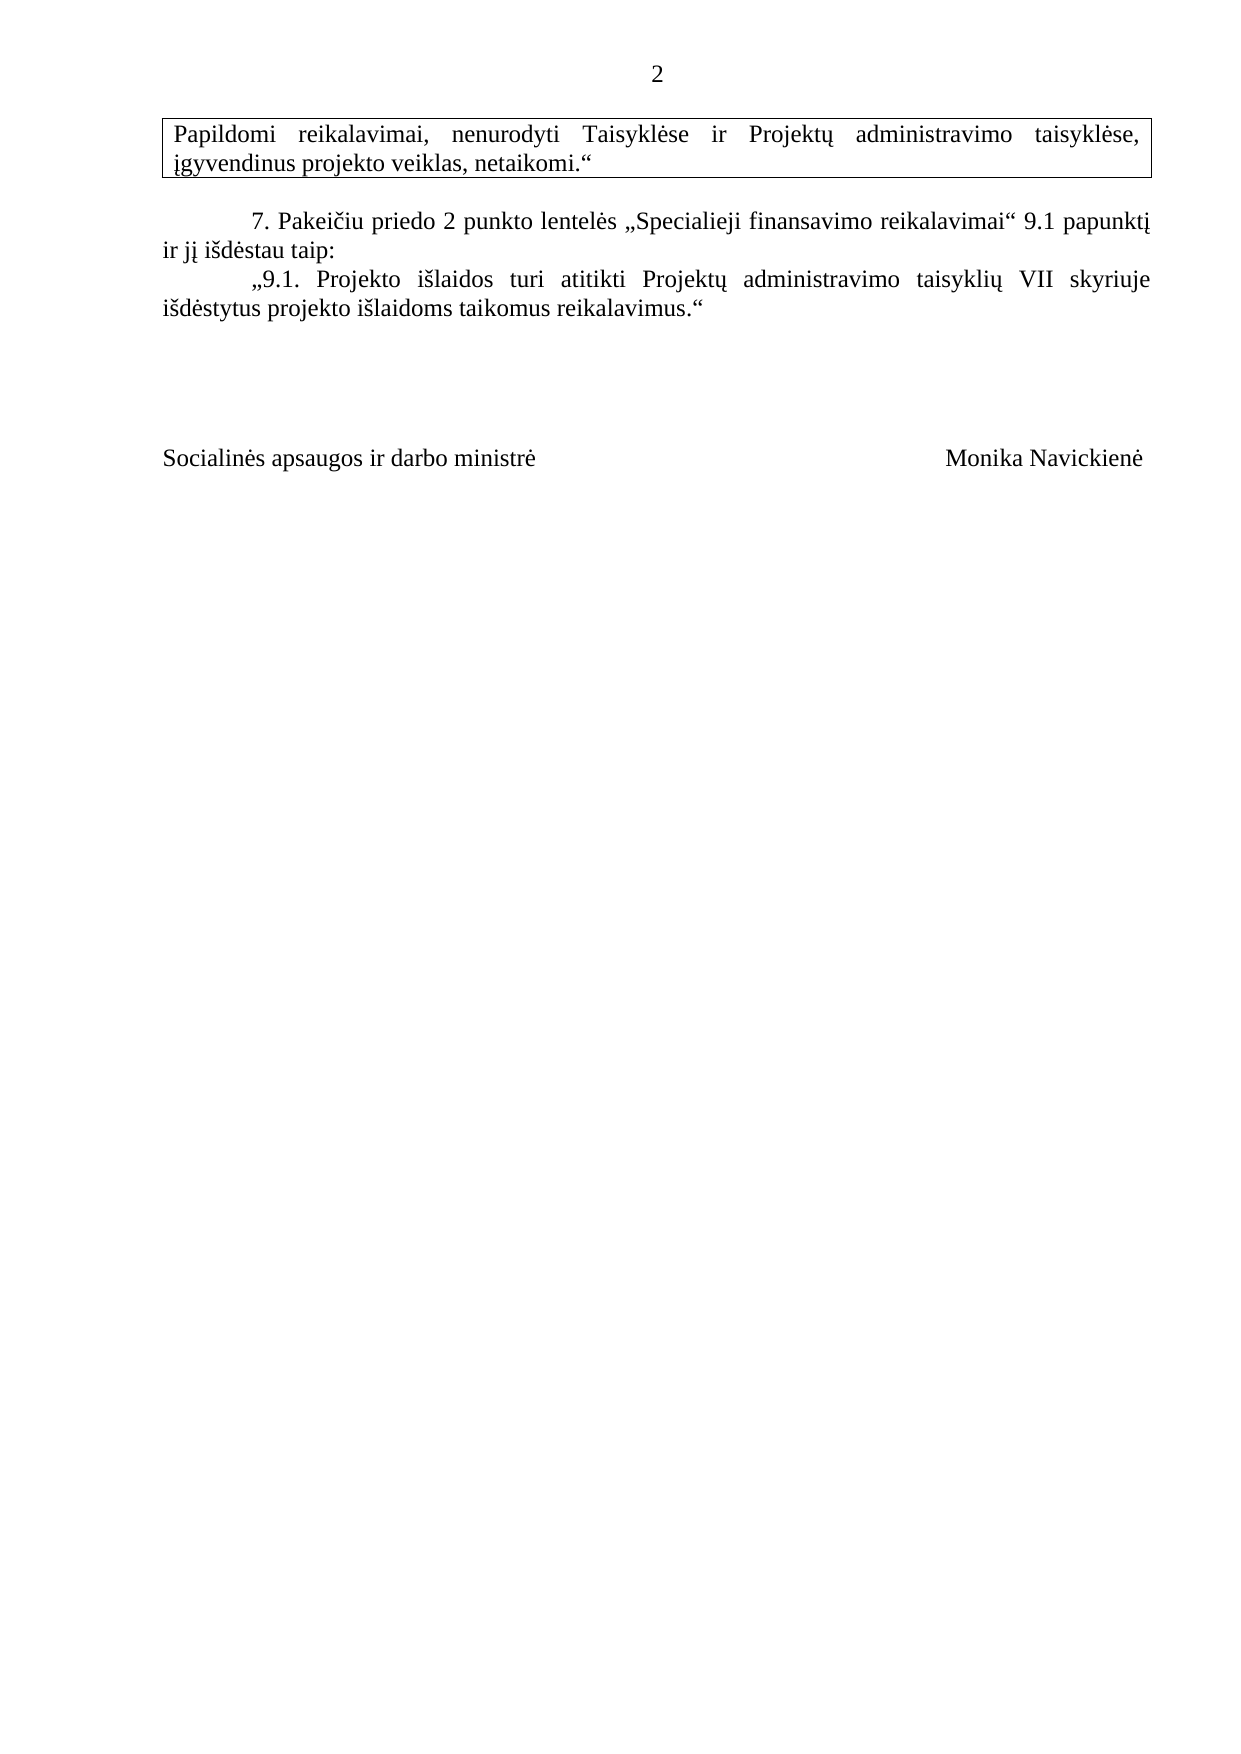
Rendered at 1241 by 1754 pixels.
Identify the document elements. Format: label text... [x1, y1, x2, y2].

text „9.1. Projekto išlaidos turi atitikti Projektų administravimo taisyklių VII skyriuje išdėstytus projekto išlaidoms taikomus reikalavimus.“ [162, 264, 1152, 321]
text Socialinės apsaugos ir darbo ministrė Monika Navickienė [162, 434, 1152, 471]
text 7. Pakeičiu priedo 2 punkto lentelės „Specialieji finansavimo reikalavimai“ 9.1 papunktį ir jį išdėstau taip: [162, 206, 1152, 264]
table_cell Papildomi reikalavimai, nenurodyti Taisyklėse ir Projektų administravimo taisyklėse, įgyvendinus projekto veiklas, netaikomi.“ [163, 119, 1151, 177]
